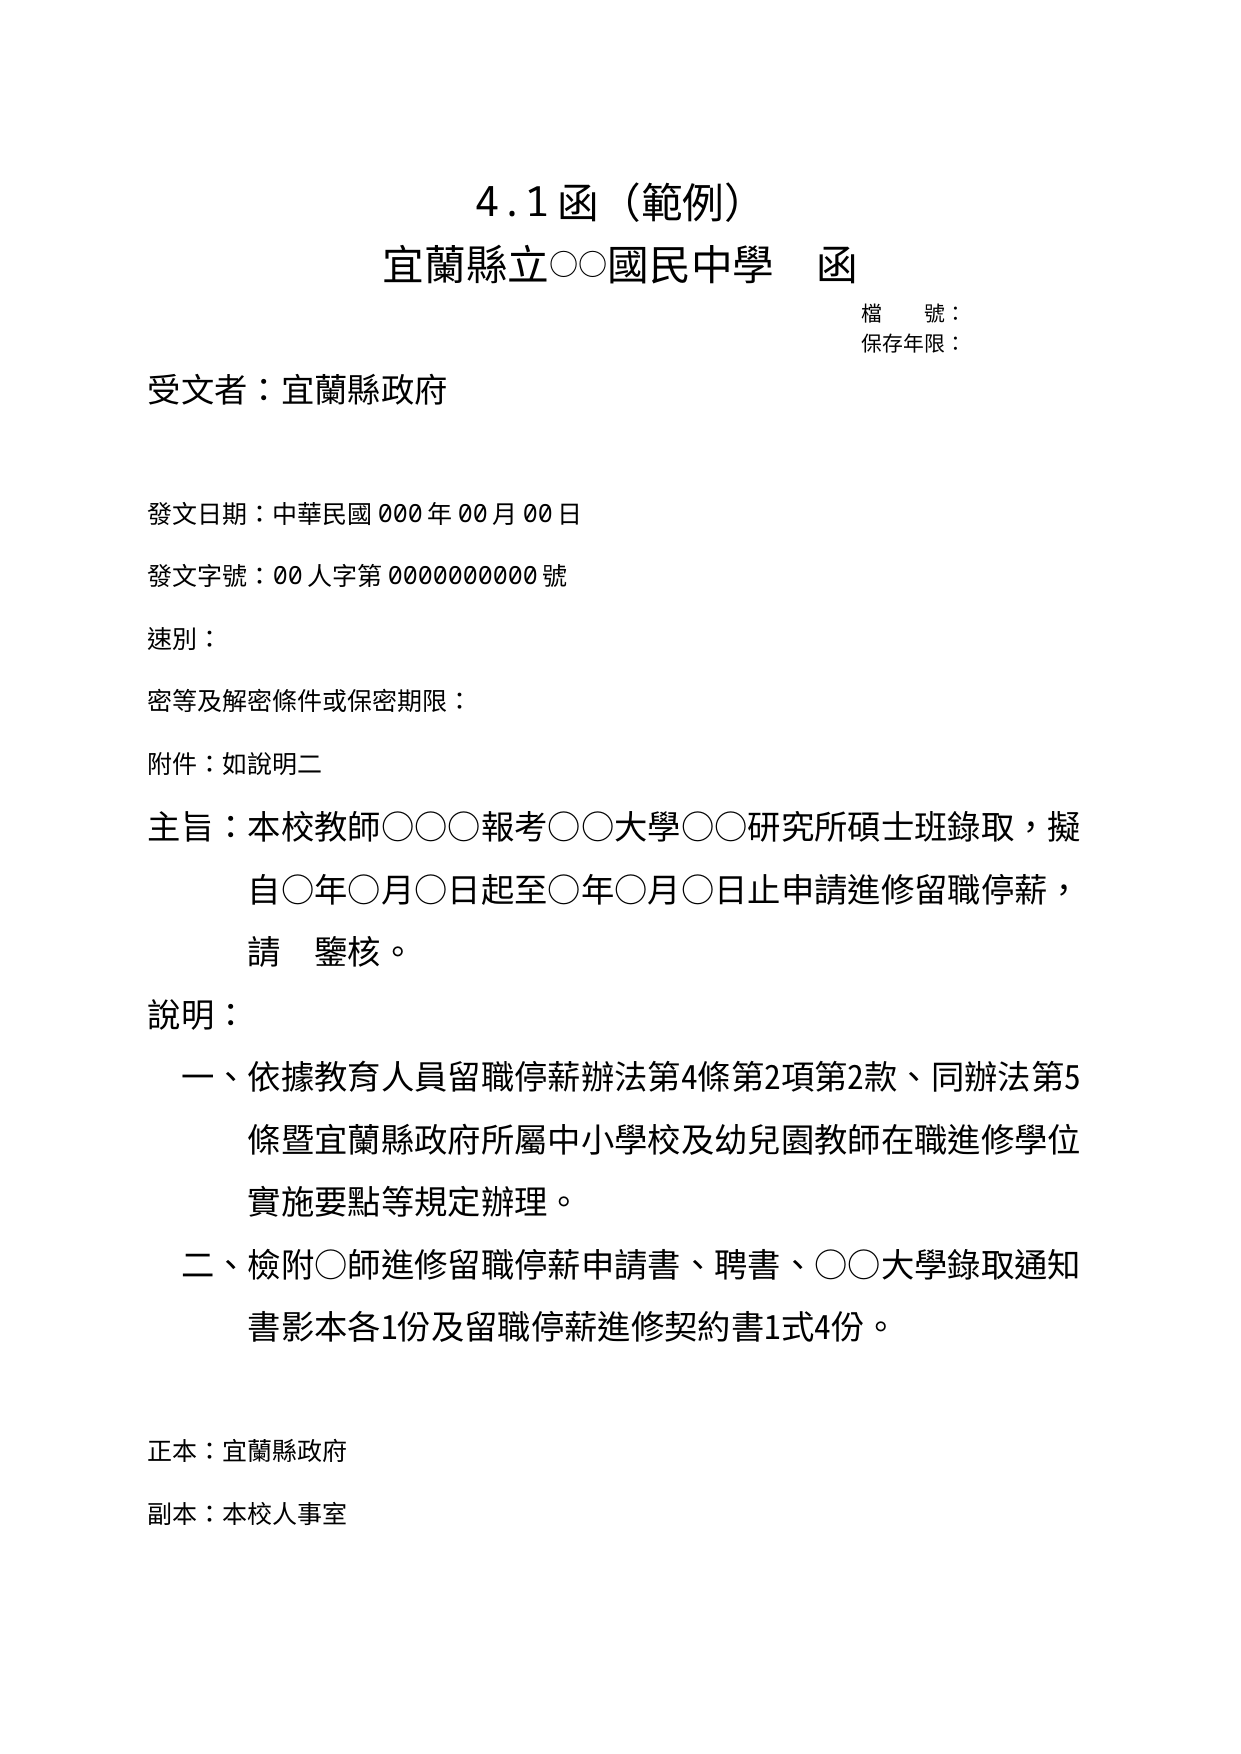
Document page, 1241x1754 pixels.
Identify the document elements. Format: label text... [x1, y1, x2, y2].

text 檔 號： [862, 297, 1237, 327]
text 主旨：本校教師○○○報考○○大學○○研究所碩士班錄取，擬自○年○月○日起至○年○月○日止申請進修留職停薪，請 鑒核。 [147, 783, 1092, 971]
text 4.1函（範例） [148, 158, 1092, 221]
text 副本：本校人事室 [148, 1471, 1092, 1533]
text 保存年限： [862, 327, 1237, 358]
text 正本：宜蘭縣政府 [148, 1408, 1092, 1471]
text 發文字號：00人字第0000000000號 [148, 533, 1092, 596]
text 密等及解密條件或保密期限： [148, 658, 1092, 721]
text 說明： [147, 971, 1092, 1033]
text 附件：如說明二 [148, 721, 1092, 783]
text 速別： [148, 596, 1092, 658]
text 二、檢附○師進修留職停薪申請書、聘書、○○大學錄取通知書影本各1份及留職停薪進修契約書1式4份。 [181, 1221, 1092, 1346]
text 一、依據教育人員留職停薪辦法第4條第2項第2款、同辦法第5條暨宜蘭縣政府所屬中小學校及幼兒園教師在職進修學位實施要點等規定辦理。 [181, 1033, 1092, 1221]
text 宜蘭縣立○○國民中學 函 [148, 221, 1092, 283]
text 受文者：宜蘭縣政府 [148, 346, 1092, 408]
text 發文日期：中華民國000年00月00日 [148, 471, 1092, 533]
